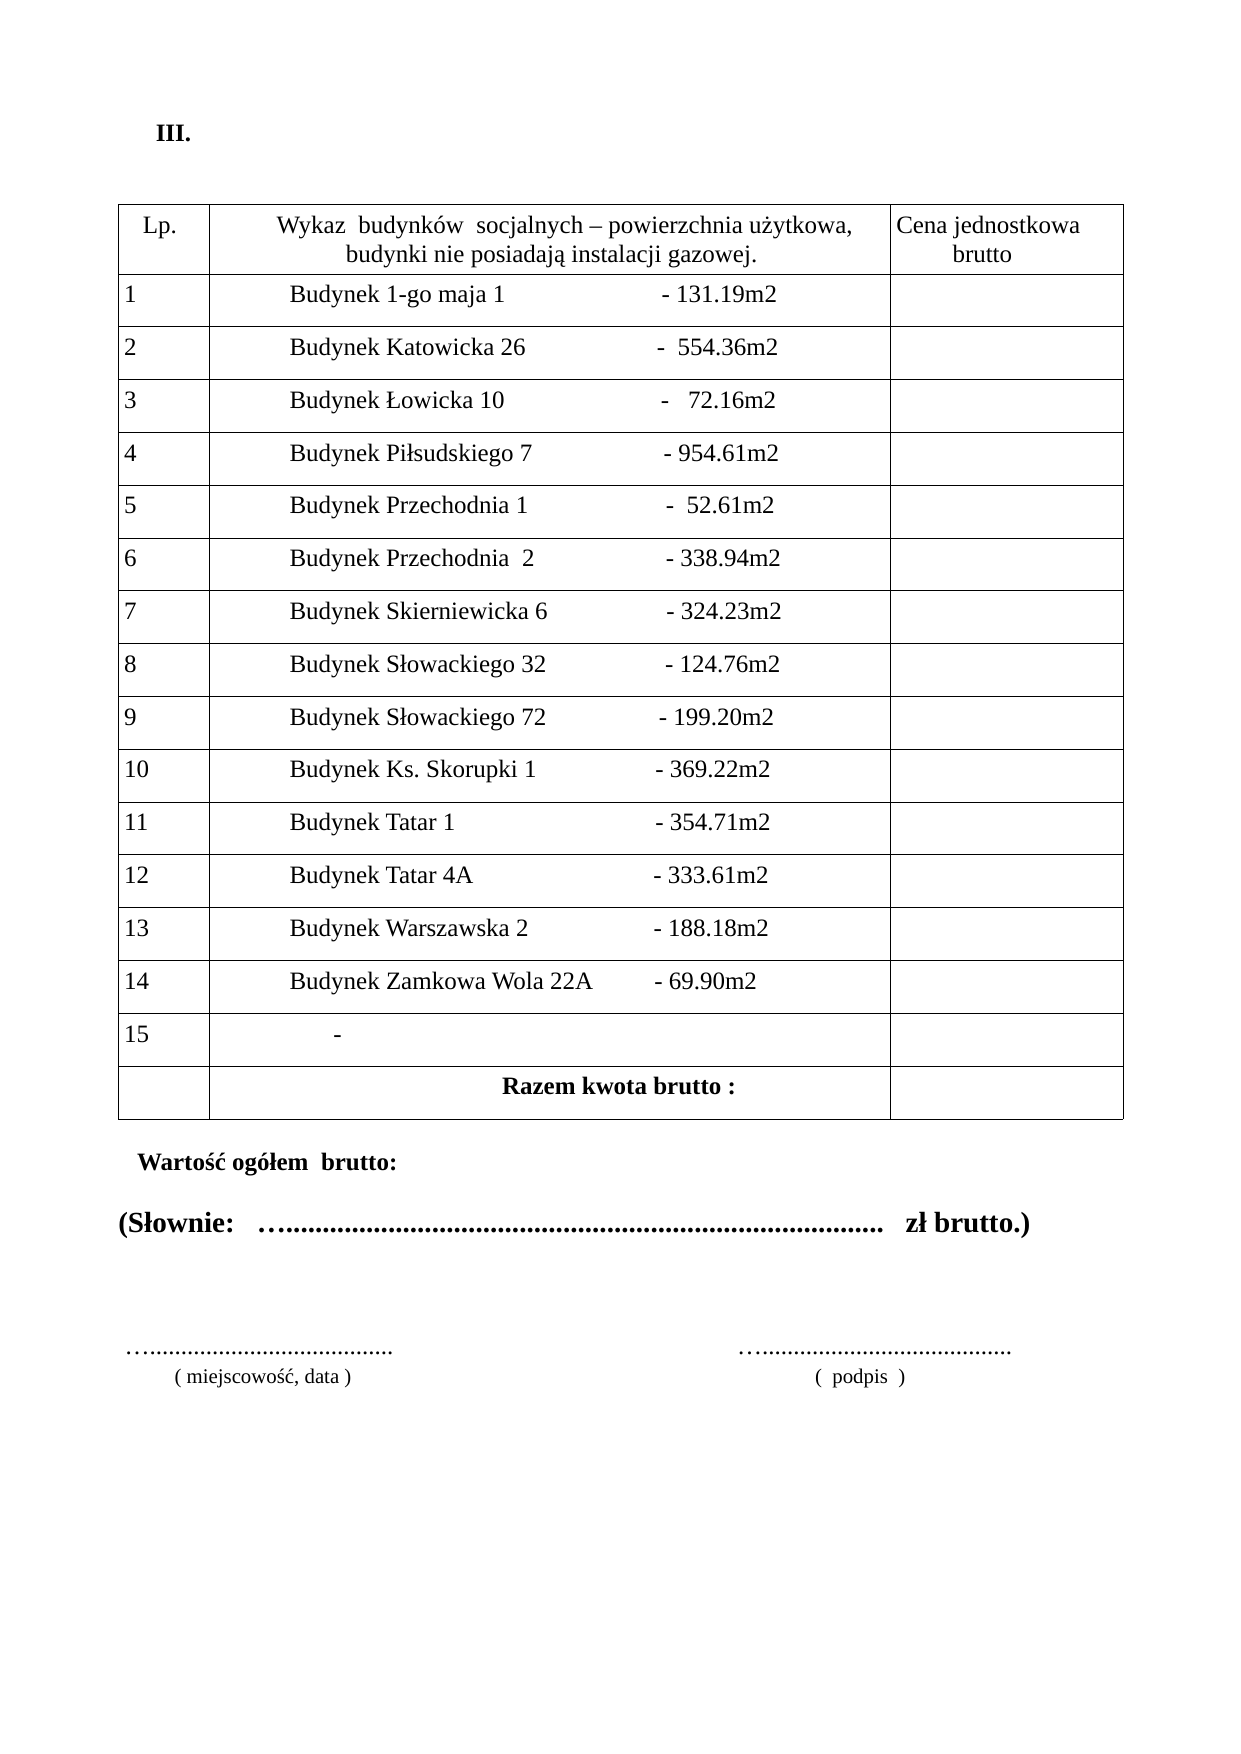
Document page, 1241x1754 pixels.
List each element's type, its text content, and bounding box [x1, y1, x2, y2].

table_cell Budynek Tatar 4A - 333.61m2 [210, 855, 890, 907]
table_cell Budynek Przechodnia 1 - 52.61m2 [210, 486, 890, 537]
table_cell [891, 380, 1123, 432]
table_cell Budynek Warszawska 2 - 188.18m2 [210, 908, 890, 960]
table_cell 5 [119, 486, 209, 537]
table_cell Budynek Przechodnia 2 - 338.94m2 [210, 539, 890, 590]
text ( miejscowość, data ) ( podpis ) [118, 1360, 1122, 1388]
table_cell 14 [119, 961, 209, 1013]
table_cell [891, 539, 1123, 590]
table_cell [891, 433, 1123, 485]
table_cell [891, 855, 1123, 907]
table_cell [891, 327, 1123, 379]
table_cell [891, 644, 1123, 696]
table_cell 7 [119, 591, 209, 643]
table_cell 12 [119, 855, 209, 907]
text (Słownie: ….................................................................................. zł brutto.) [118, 1205, 1122, 1239]
table_cell [891, 961, 1123, 1013]
table_cell [891, 697, 1123, 749]
table_cell 6 [119, 539, 209, 590]
table_header Cena jednostkowa brutto [891, 205, 1123, 273]
table_cell Budynek Łowicka 10 - 72.16m2 [210, 380, 890, 432]
table_cell 11 [119, 803, 209, 854]
table_cell 4 [119, 433, 209, 485]
table_cell Razem kwota brutto : [210, 1067, 890, 1118]
table_cell 1 [119, 275, 209, 326]
table_cell 2 [119, 327, 209, 379]
table_cell Budynek Tatar 1 - 354.71m2 [210, 803, 890, 854]
table_cell [891, 275, 1123, 326]
table_cell [891, 486, 1123, 537]
table_cell - [210, 1014, 890, 1066]
table_cell 3 [119, 380, 209, 432]
table_cell [891, 750, 1123, 802]
table_cell 13 [119, 908, 209, 960]
table_cell [119, 1067, 209, 1118]
table_cell Budynek Skierniewicka 6 - 324.23m2 [210, 591, 890, 643]
table_cell Budynek Katowicka 26 - 554.36m2 [210, 327, 890, 379]
table_cell 9 [119, 697, 209, 749]
table_cell 8 [119, 644, 209, 696]
table_header Lp. [119, 205, 209, 273]
text Wartość ogółem brutto: [118, 1147, 1122, 1176]
table_cell Budynek Ks. Skorupki 1 - 369.22m2 [210, 750, 890, 802]
table_cell Budynek Zamkowa Wola 22A - 69.90m2 [210, 961, 890, 1013]
table_cell [891, 591, 1123, 643]
table_cell Budynek Słowackiego 32 - 124.76m2 [210, 644, 890, 696]
table_cell 10 [119, 750, 209, 802]
table_cell Budynek Piłsudskiego 7 - 954.61m2 [210, 433, 890, 485]
table_cell [891, 908, 1123, 960]
table_cell Budynek Słowackiego 72 - 199.20m2 [210, 697, 890, 749]
table_cell Budynek 1-go maja 1 - 131.19m2 [210, 275, 890, 326]
text …....................................... …........................................ [118, 1331, 1122, 1360]
table_cell 15 [119, 1014, 209, 1066]
table_cell [891, 803, 1123, 854]
table_cell [891, 1014, 1123, 1066]
table_header Wykaz budynków socjalnych – powierzchnia użytkowa, budynki nie posiadają instalacji gazowej. [210, 205, 890, 273]
table_cell [891, 1067, 1123, 1118]
